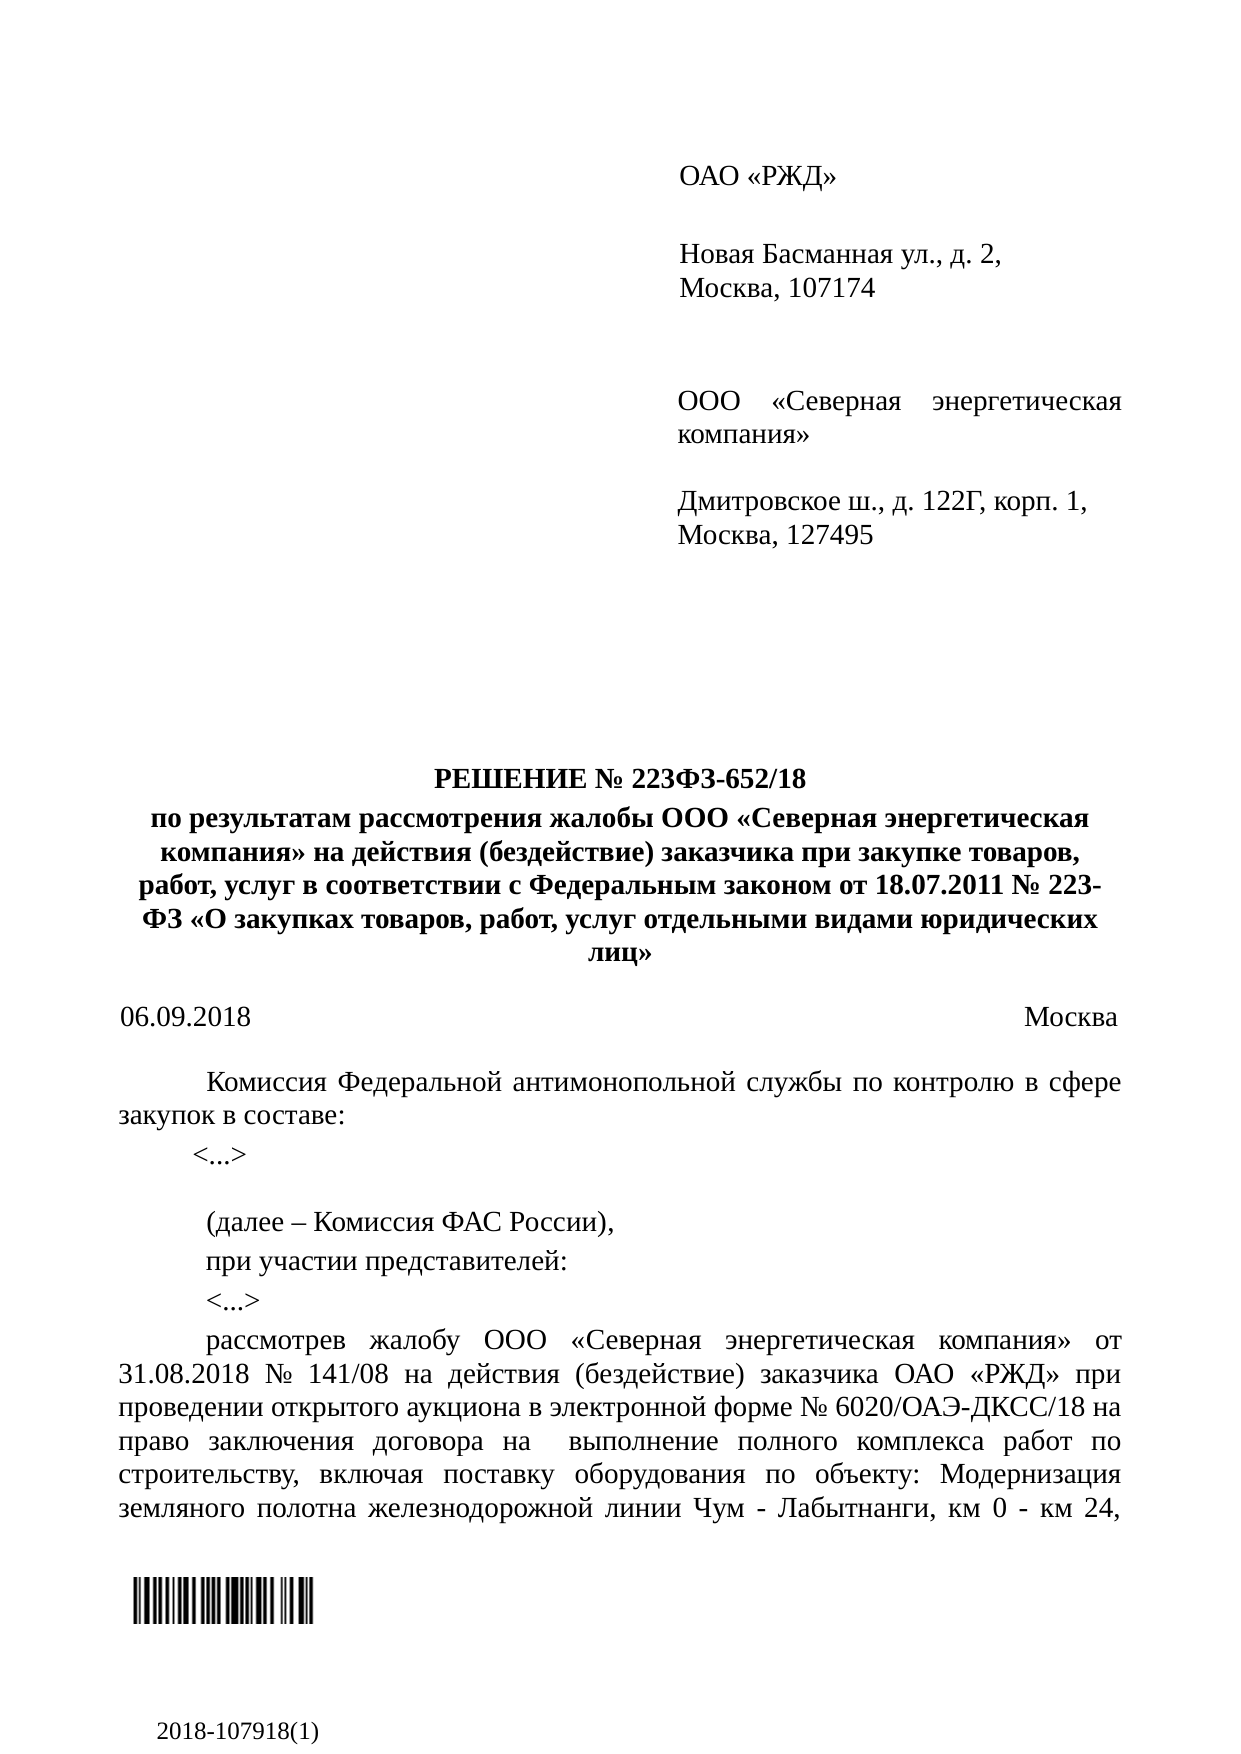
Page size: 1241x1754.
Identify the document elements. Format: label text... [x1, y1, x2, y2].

text Комиссия Федеральной антимонопольной службы по контролю в сфере закупок в составе: [118, 1064, 1122, 1131]
text 06.09.2018 Москва [118, 999, 1122, 1033]
text ОАО «РЖД» [679, 158, 1122, 191]
text ООО «Северная энергетическая компания» [677, 383, 1122, 450]
picture [118, 1577, 331, 1624]
text Дмитровское ш., д. 122Г, корп. 1, [677, 483, 1122, 517]
text при участии представителей: [118, 1243, 1122, 1277]
text по результатам рассмотрения жалобы ООО «Северная энергетическая компания» на действия (бездействие) заказчика при закупке товаров, работ, услуг в соответствии с Федеральным законом от 18.07.2011 № 223-ФЗ «О закупках товаров, работ, услуг отдельными видами юридических лиц» [118, 800, 1122, 968]
text РЕШЕНИЕ № 223ФЗ-652/18 [118, 761, 1122, 794]
text Москва, 127495 [677, 517, 1122, 550]
text Новая Басманная ул., д. 2, Москва, 107174 [679, 237, 1122, 304]
text <...> [118, 1283, 1122, 1316]
text <...> [118, 1137, 1122, 1170]
text рассмотрев жалобу ООО «Северная энергетическая компания» от 31.08.2018 № 141/08 на действия (бездействие) заказчика ОАО «РЖД» при проведении открытого аукциона в электронной форме № 6020/ОАЭ-ДКСС/18 на право заключения договора на выполнение полного комплекса работ по строительству, включая поставку оборудования по объекту: Модернизация земляного полотна железнодорожной линии Чум - Лабытнанги, км 0 - км 24, [118, 1322, 1122, 1523]
text (далее – Комиссия ФАС России), [118, 1204, 1122, 1237]
